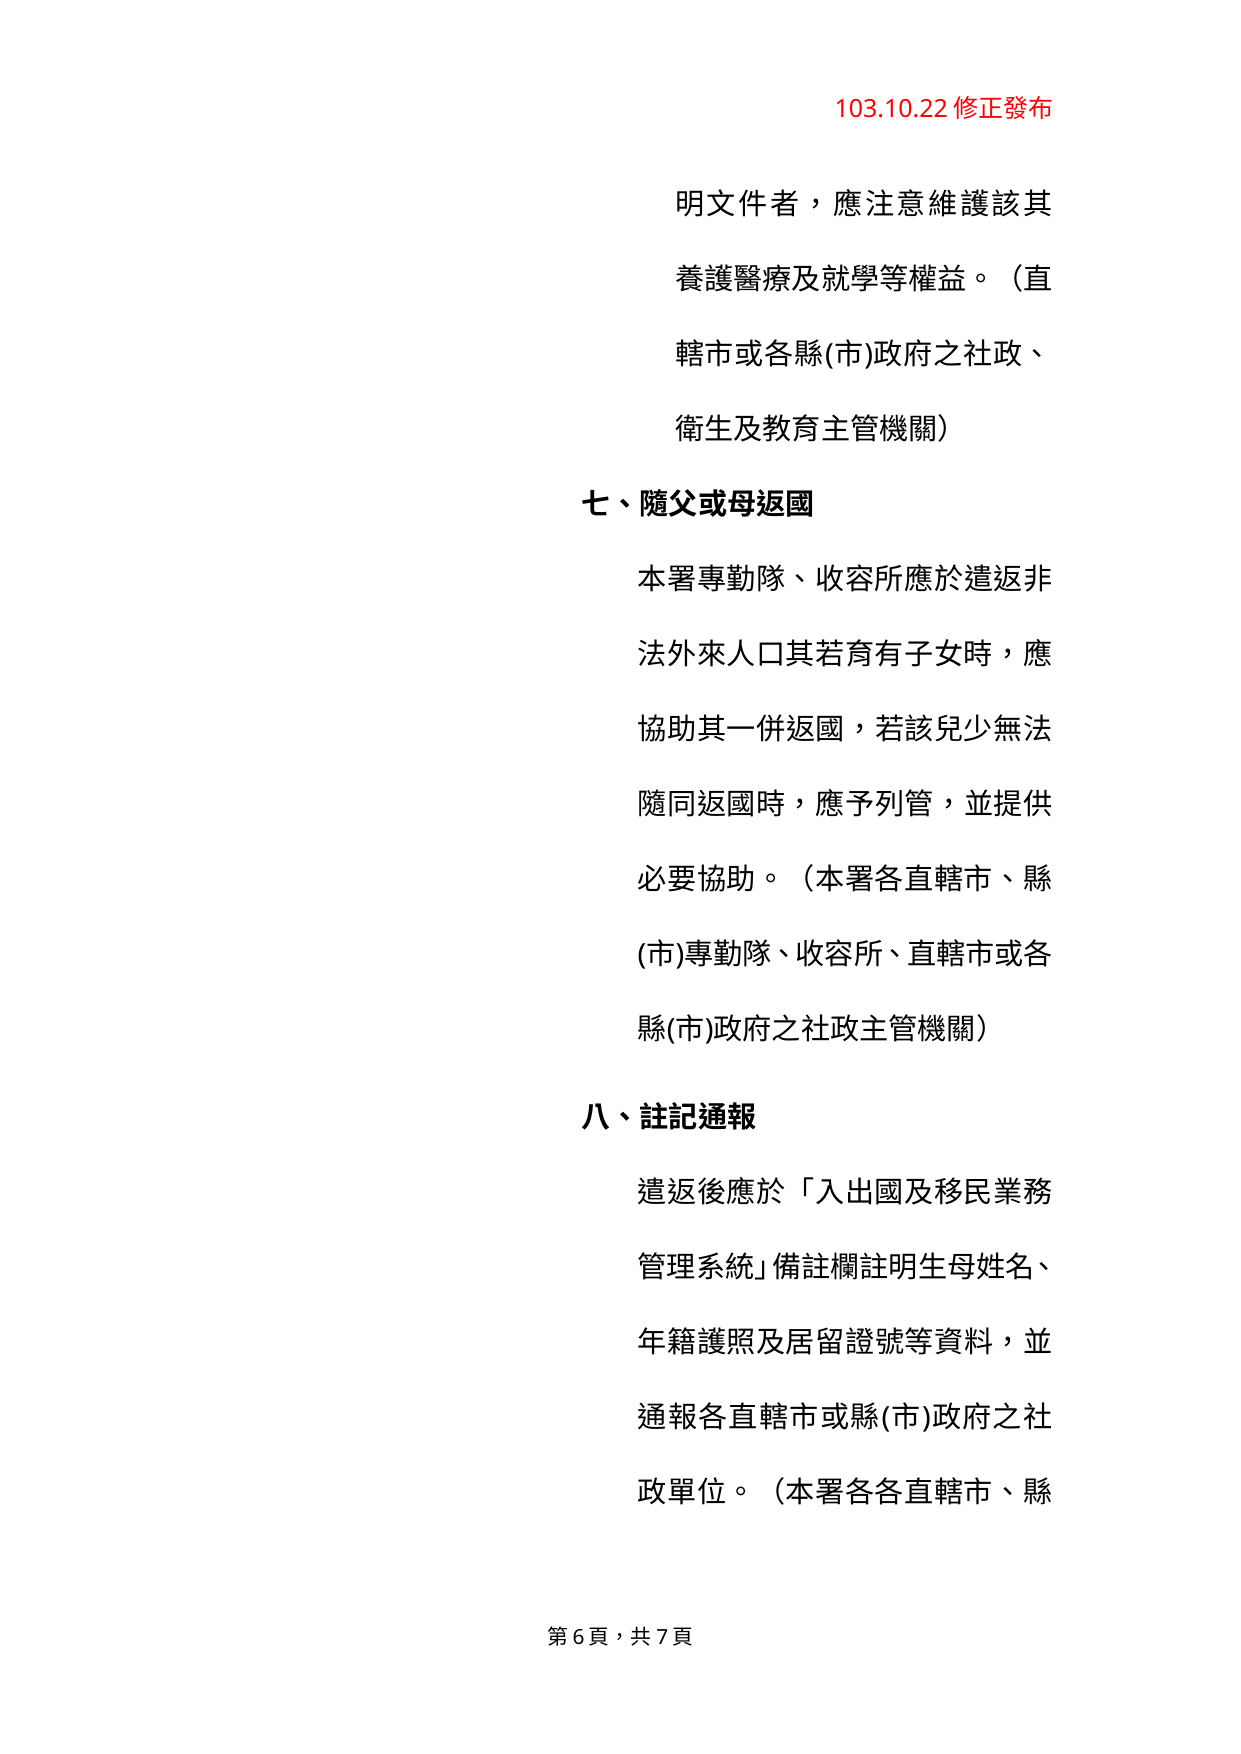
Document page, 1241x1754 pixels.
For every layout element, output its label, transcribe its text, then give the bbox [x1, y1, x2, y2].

text 八、註記通報 [581, 1077, 1053, 1152]
text 七、隨父或母返國 [581, 464, 1053, 539]
text 本署專勤隊、收容所應於遣返非法外來人口其若育有子女時，應協助其一併返國，若該兒少無法隨同返國時，應予列管，並提供必要協助。（本署各直轄市、縣(市)專勤隊、收容所、直轄市或各縣(市)政府之社政主管機關） [637, 539, 1053, 1064]
text 明文件者，應注意維護該其養護醫療及就學等權益。（直轄市或各縣(市)政府之社政、衛生及教育主管機關） [581, 164, 1053, 464]
text 遣返後應於「入出國及移民業務管理系統」備註欄註明生母姓名、年籍護照及居留證號等資料，並通報各直轄市或縣(市)政府之社政單位。（本署各各直轄市、縣(市)專勤隊、收容所、各直轄市或縣(市)政府之社政主管機關） [637, 1152, 1053, 1527]
